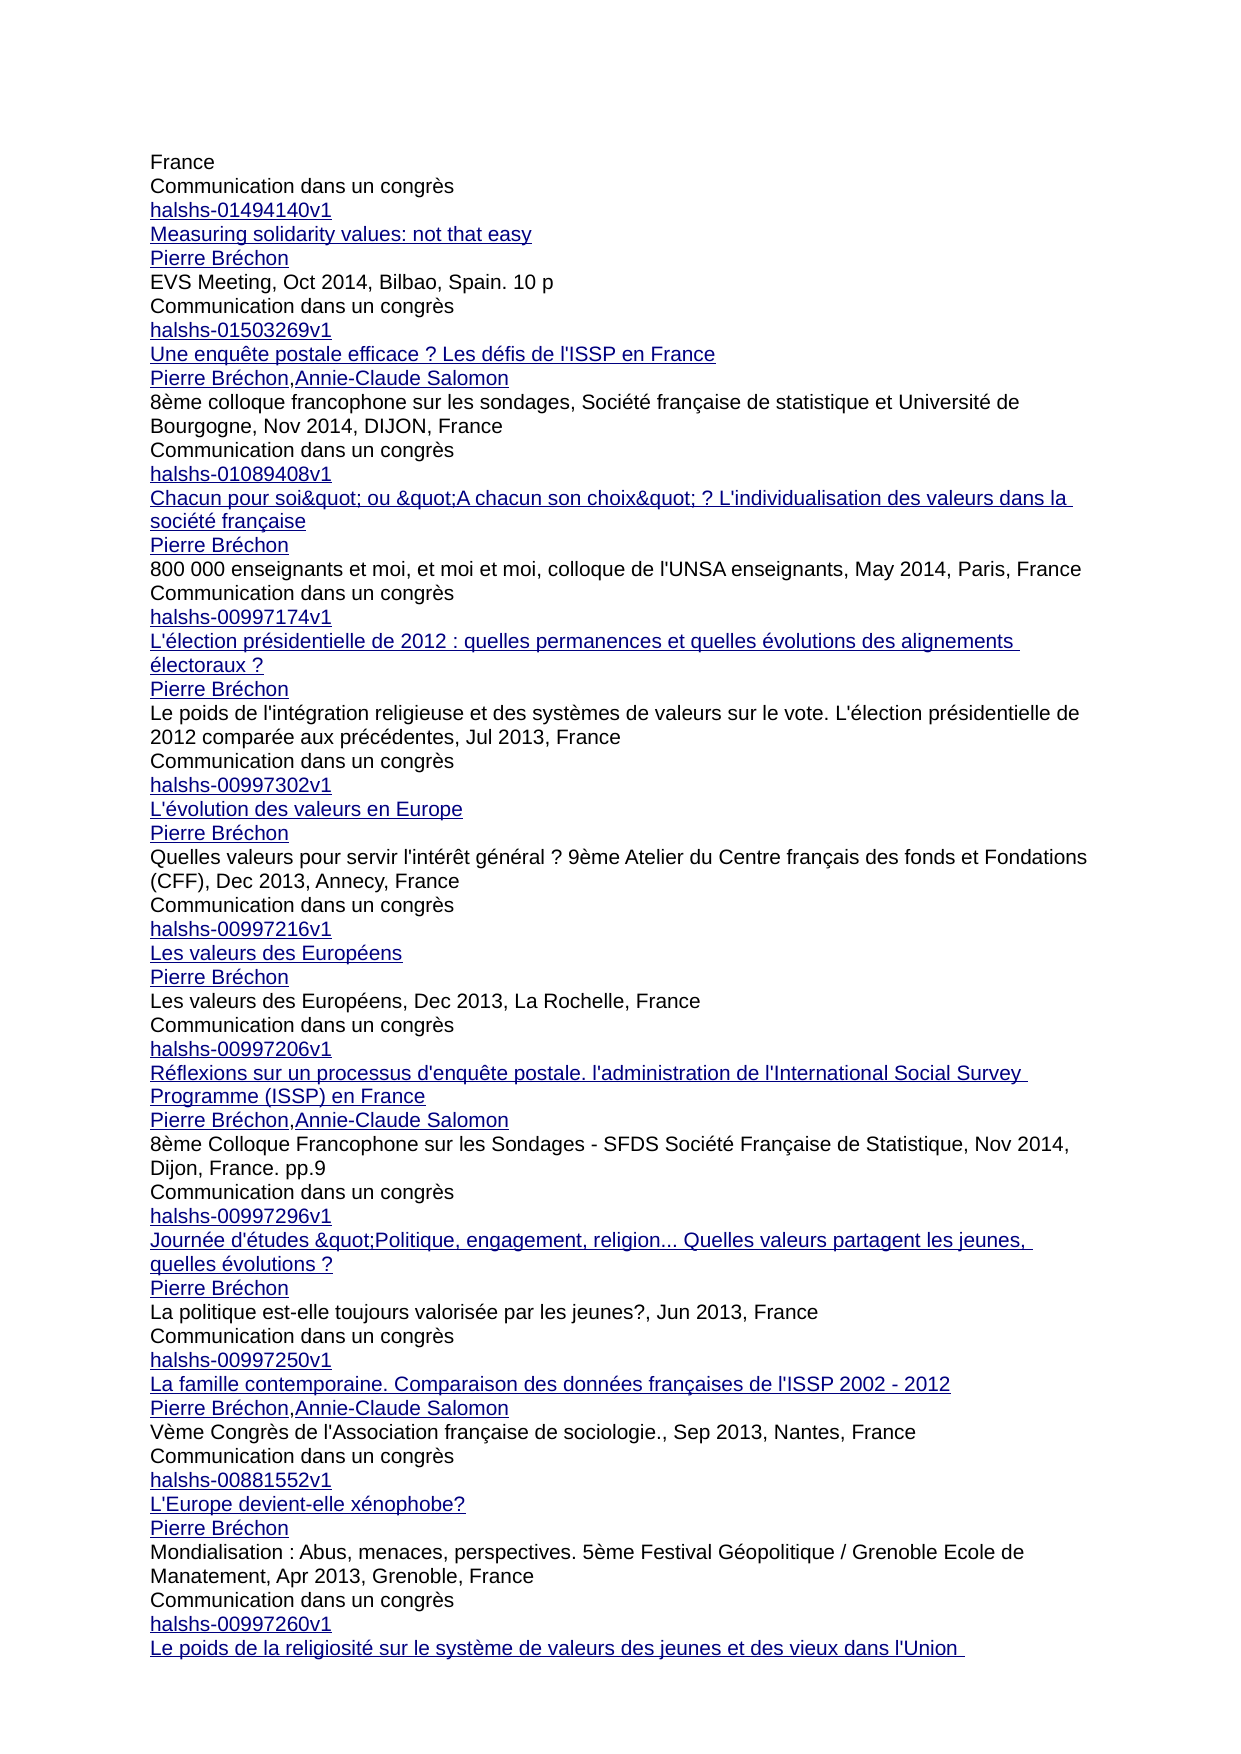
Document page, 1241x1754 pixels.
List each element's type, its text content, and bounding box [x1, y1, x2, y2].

table_cell Une enquête postale efficace ? Les défis de l'ISSP en France Pierre Bréchon,Annie-Claude Salomon 8ème colloque francophone sur les sondages, Société française de statistique et Université de Bourgogne, Nov 2014, DIJON, France Communication dans un congrès halshs-01089408v1 [150, 342, 1090, 485]
table_cell Measuring solidarity values: not that easy Pierre Bréchon EVS Meeting, Oct 2014, Bilbao, Spain. 10 p Communication dans un congrès halshs-01503269v1 [150, 222, 1090, 342]
table_cell Réflexions sur un processus d'enquête postale. l'administration de l'International Social Survey Programme (ISSP) en France Pierre Bréchon,Annie-Claude Salomon 8ème Colloque Francophone sur les Sondages - SFDS Société Française de Statistique, Nov 2014, Dijon, France. pp.9 Communication dans un congrès halshs-00997296v1 [150, 1060, 1090, 1228]
table_cell L'élection présidentielle de 2012 : quelles permanences et quelles évolutions des alignements électoraux ? Pierre Bréchon Le poids de l'intégration religieuse et des systèmes de valeurs sur le vote. L'élection présidentielle de 2012 comparée aux précédentes, Jul 2013, France Communication dans un congrès halshs-00997302v1 [150, 629, 1090, 797]
table_cell France Communication dans un congrès halshs-01494140v1 [150, 150, 1090, 222]
table_cell Chacun pour soi&quot; ou &quot;A chacun son choix&quot; ? L'individualisation des valeurs dans la société française Pierre Bréchon 800 000 enseignants et moi, et moi et moi, colloque de l'UNSA enseignants, May 2014, Paris, France Communication dans un congrès halshs-00997174v1 [150, 485, 1090, 629]
table_cell Journée d'études &quot;Politique, engagement, religion... Quelles valeurs partagent les jeunes, quelles évolutions ? Pierre Bréchon La politique est-elle toujours valorisée par les jeunes?, Jun 2013, France Communication dans un congrès halshs-00997250v1 [150, 1228, 1090, 1372]
table_cell L'Europe devient-elle xénophobe? Pierre Bréchon Mondialisation : Abus, menaces, perspectives. 5ème Festival Géopolitique / Grenoble Ecole de Manatement, Apr 2013, Grenoble, France Communication dans un congrès halshs-00997260v1 [150, 1492, 1090, 1635]
table_cell Le poids de la religiosité sur le système de valeurs des jeunes et des vieux dans l'Union [150, 1635, 1090, 1659]
table_cell L'évolution des valeurs en Europe Pierre Bréchon Quelles valeurs pour servir l'intérêt général ? 9ème Atelier du Centre français des fonds et Fondations (CFF), Dec 2013, Annecy, France Communication dans un congrès halshs-00997216v1 [150, 797, 1090, 941]
table_cell La famille contemporaine. Comparaison des données françaises de l'ISSP 2002 - 2012 Pierre Bréchon,Annie-Claude Salomon Vème Congrès de l'Association française de sociologie., Sep 2013, Nantes, France Communication dans un congrès halshs-00881552v1 [150, 1372, 1090, 1492]
table_cell Les valeurs des Européens Pierre Bréchon Les valeurs des Européens, Dec 2013, La Rochelle, France Communication dans un congrès halshs-00997206v1 [150, 941, 1090, 1060]
